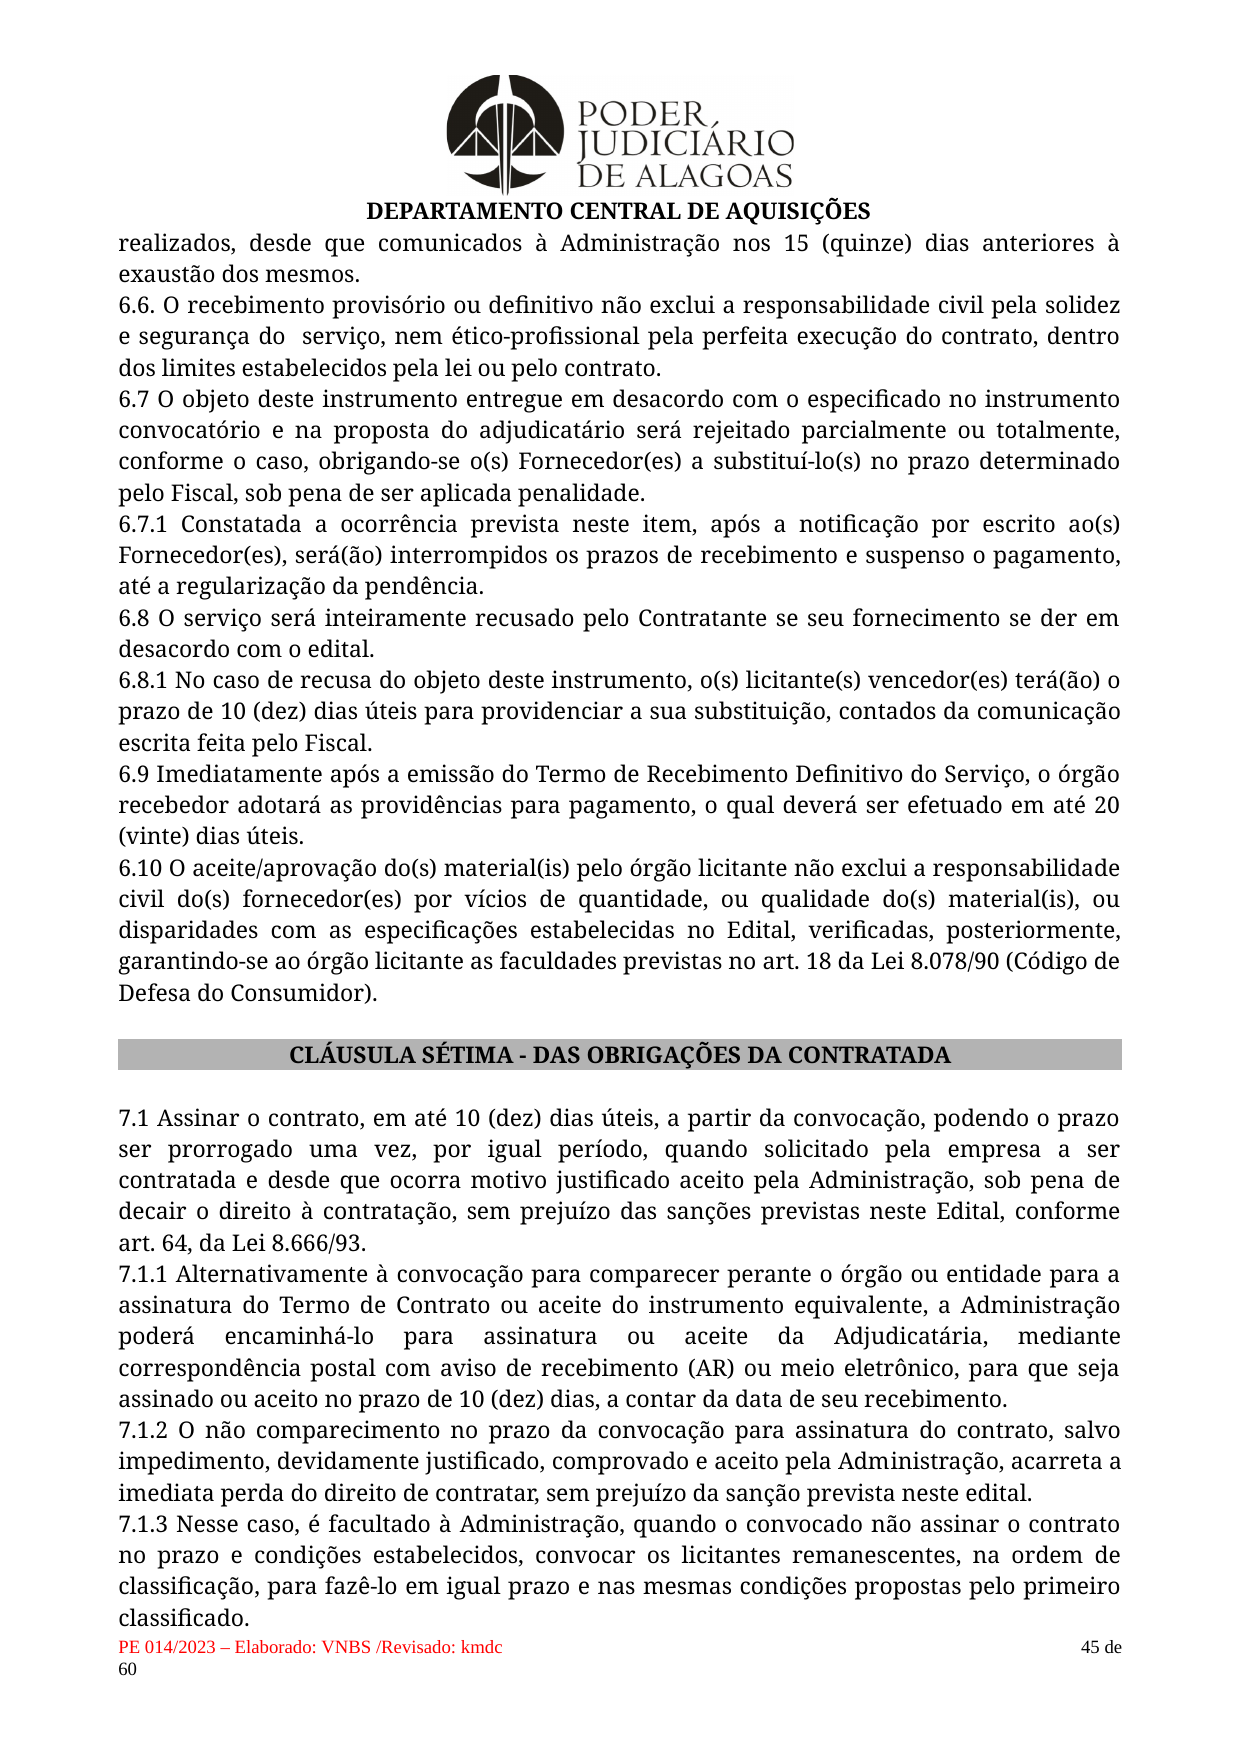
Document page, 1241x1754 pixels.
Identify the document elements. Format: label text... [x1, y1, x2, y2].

text 6.6. O recebimento provisório ou definitivo não exclui a responsabilidade civil pela solidez e segurança do serviço, nem ético-profissional pela perfeita execução do contrato, dentro dos limites estabelecidos pela lei ou pelo contrato. [118, 289, 1122, 383]
text 6.8 O serviço será inteiramente recusado pelo Contratante se seu fornecimento se der em desacordo com o edital. [118, 602, 1122, 664]
text 6.9 Imediatamente após a emissão do Termo de Recebimento Definitivo do Serviço, o órgão recebedor adotará as providências para pagamento, o qual deverá ser efetuado em até 20 (vinte) dias úteis. [118, 758, 1122, 852]
text 6.8.1 No caso de recusa do objeto deste instrumento, o(s) licitante(s) vencedor(es) terá(ão) o prazo de 10 (dez) dias úteis para providenciar a sua substituição, contados da comunicação escrita feita pelo Fiscal. [118, 664, 1122, 758]
text 7.1.1 Alternativamente à convocação para comparecer perante o órgão ou entidade para a assinatura do Termo de Contrato ou aceite do instrumento equivalente, a Administração poderá encaminhá-lo para assinatura ou aceite da Adjudicatária, mediante correspondência postal com aviso de recebimento (AR) ou meio eletrônico, para que seja assinado ou aceito no prazo de 10 (dez) dias, a contar da data de seu recebimento. [118, 1258, 1122, 1414]
text CLÁUSULA SÉTIMA - DAS OBRIGAÇÕES DA CONTRATADA [118, 1039, 1122, 1070]
text 7.1.2 O não comparecimento no prazo da convocação para assinatura do contrato, salvo impedimento, devidamente justificado, comprovado e aceito pela Administração, acarreta a imediata perda do direito de contratar, sem prejuízo da sanção prevista neste edital. [118, 1414, 1122, 1508]
text 7.1 Assinar o contrato, em até 10 (dez) dias úteis, a partir da convocação, podendo o prazo ser prorrogado uma vez, por igual período, quando solicitado pela empresa a ser contratada e desde que ocorra motivo justificado aceito pela Administração, sob pena de decair o direito à contratação, sem prejuízo das sanções previstas neste Edital, conforme art. 64, da Lei 8.666/93. [118, 1102, 1122, 1258]
picture [446, 75, 794, 196]
text 7.1.3 Nesse caso, é facultado à Administração, quando o convocado não assinar o contrato no prazo e condições estabelecidos, convocar os licitantes remanescentes, na ordem de classificação, para fazê-lo em igual prazo e nas mesmas condições propostas pelo primeiro classificado. [118, 1508, 1122, 1633]
text 6.7 O objeto deste instrumento entregue em desacordo com o especificado no instrumento convocatório e na proposta do adjudicatário será rejeitado parcialmente ou totalmente, conforme o caso, obrigando-se o(s) Fornecedor(es) a substituí-lo(s) no prazo determinado pelo Fiscal, sob pena de ser aplicada penalidade. [118, 383, 1122, 508]
text 6.10 O aceite/aprovação do(s) material(is) pelo órgão licitante não exclui a responsabilidade civil do(s) fornecedor(es) por vícios de quantidade, ou qualidade do(s) material(is), ou disparidades com as especificações estabelecidas no Edital, verificadas, posteriormente, garantindo-se ao órgão licitante as faculdades previstas no art. 18 da Lei 8.078/90 (Código de Defesa do Consumidor). [118, 852, 1122, 1008]
text realizados, desde que comunicados à Administração nos 15 (quinze) dias anteriores à exaustão dos mesmos. [118, 227, 1122, 289]
text 6.7.1 Constatada a ocorrência prevista neste item, após a notificação por escrito ao(s) Fornecedor(es), será(ão) interrompidos os prazos de recebimento e suspenso o pagamento, até a regularização da pendência. [118, 508, 1122, 602]
